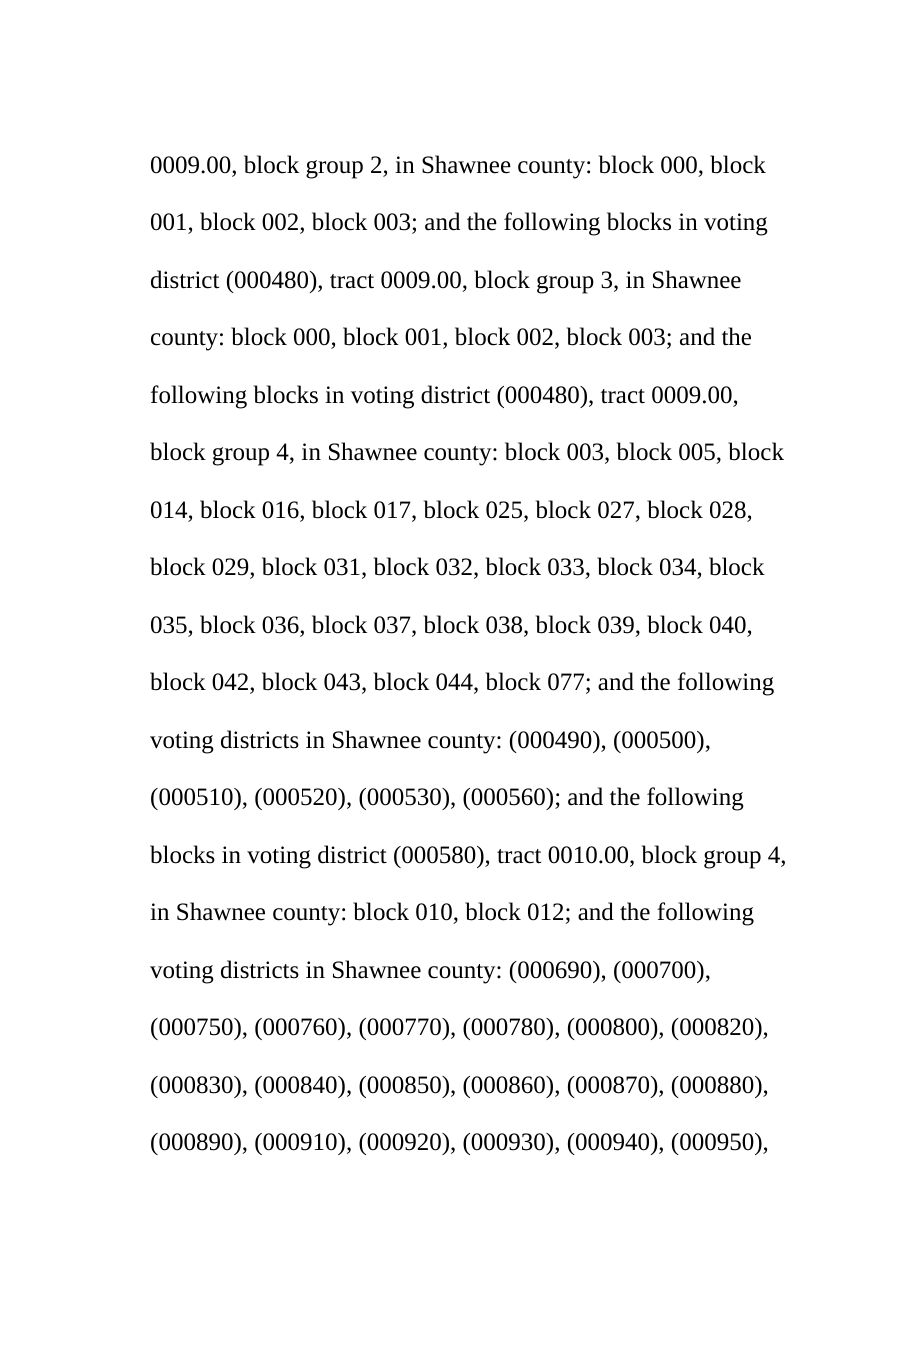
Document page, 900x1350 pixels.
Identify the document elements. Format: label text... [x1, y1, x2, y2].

text 0009.00, block group 2, in Shawnee county: block 000, block 001, block 002, block 003; and the following blocks in voting district (000480), tract 0009.00, block group 3, in Shawnee county: block 000, block 001, block 002, block 003; and the following blocks in voting district (000480), tract 0009.00, block group 4, in Shawnee county: block 003, block 005, block 014, block 016, block 017, block 025, block 027, block 028, block 029, block 031, block 032, block 033, block 034, block 035, block 036, block 037, block 038, block 039, block 040, block 042, block 043, block 044, block 077; and the following voting districts in Shawnee county: (000490), (000500), (000510), (000520), (000530), (000560); and the following blocks in voting district (000580), tract 0010.00, block group 4, in Shawnee county: block 010, block 012; and the following voting districts in Shawnee county: (000690), (000700), (000750), (000760), (000770), (000780), (000800), (000820), (000830), (000840), (000850), (000860), (000870), (000880), (000890), (000910), (000920), (000930), (000940), (000950), [150, 150, 787, 1156]
